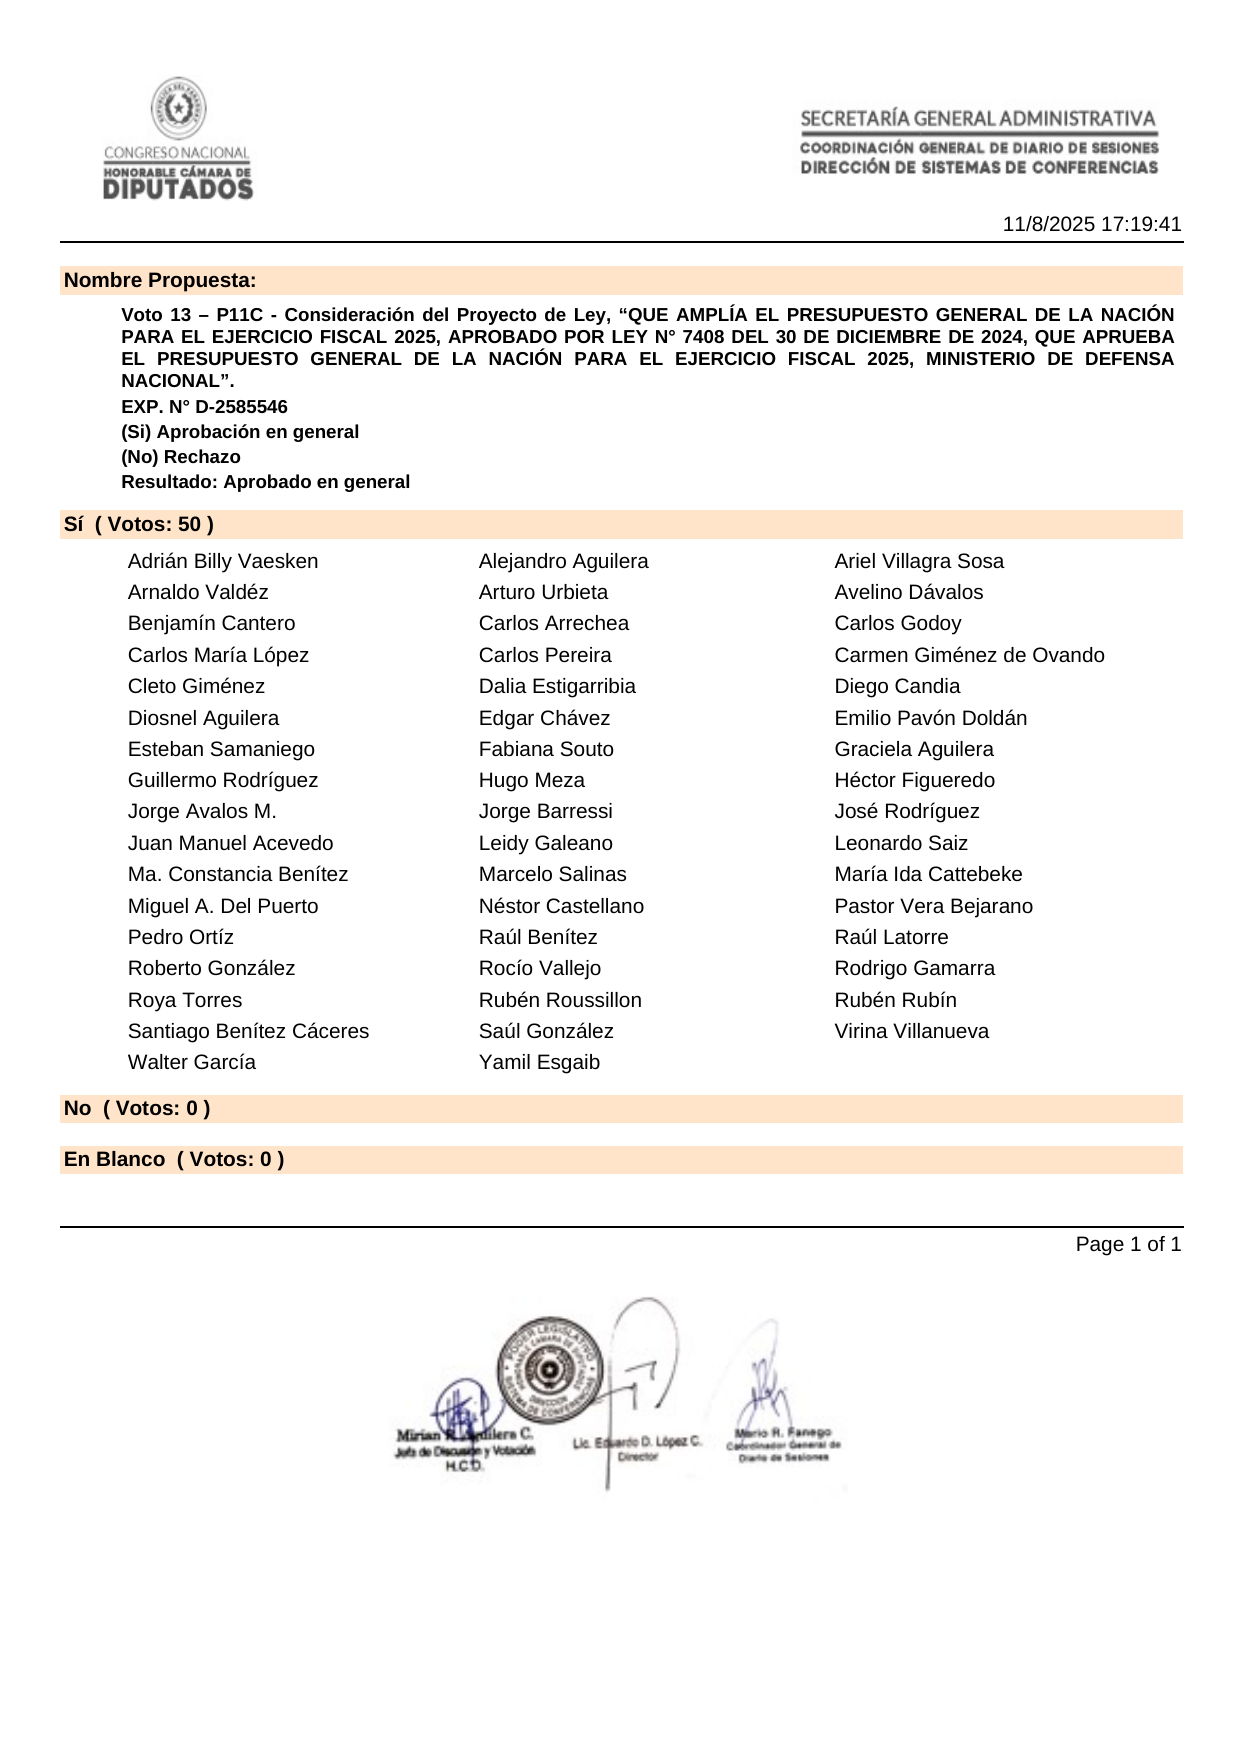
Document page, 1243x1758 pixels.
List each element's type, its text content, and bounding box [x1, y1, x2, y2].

table_cell [1168, 1198, 1183, 1226]
table_cell Yamil Esgaib [476, 1049, 815, 1078]
table_cell Jorge Avalos M. [125, 798, 462, 827]
table_cell Ariel Villagra Sosa [831, 548, 1168, 576]
table_cell Voto 13 – P11C - Consideración del Proyecto de Ley, “QUE AMPLÍA EL PRESUPUESTO GENERAL DE LA NACIÓN PARA EL EJERCICIO FISCAL 2025, APROBADO POR LEY N° 7408 DEL 30 DE DICIEMBRE DE 2024, QUE APRUEBA EL PRESUPUESTO GENERAL DE LA NACIÓN PARA EL EJERCICIO FISCAL 2025, MINISTERIO DE DEFENSA NACIONAL”. EXP. N° D-2585546 (Si) Aprobación en general (No) Rechazo Resultado: Aprobado en general [118, 301, 1178, 493]
table_cell [1184, 892, 1189, 921]
table_cell [1184, 798, 1189, 827]
table_cell [60, 539, 1183, 547]
table_cell [1184, 245, 1189, 266]
table_cell [1184, 579, 1189, 607]
table_header 11/8/2025 17:19:41 [649, 207, 1183, 241]
table_cell Miguel A. Del Puerto [125, 892, 462, 921]
table_cell [118, 493, 1178, 510]
table_cell [1184, 986, 1189, 1015]
table_cell [815, 548, 831, 1095]
table_cell Rubén Rubín [831, 986, 1168, 1015]
table_cell Guillermo Rodríguez [125, 767, 462, 795]
table_cell [831, 1046, 1168, 1095]
table_cell [1184, 1078, 1189, 1095]
table_cell Walter García [125, 1049, 462, 1078]
table_cell [1184, 610, 1189, 639]
table_cell [60, 295, 1183, 301]
table_cell Avelino Dávalos [831, 579, 1168, 607]
table_cell [1184, 1198, 1189, 1226]
table_cell Cleto Giménez [125, 673, 462, 701]
table_cell Ma. Constancia Benítez [125, 861, 462, 889]
table_cell Raúl Benítez [476, 924, 815, 952]
table_cell [60, 1230, 827, 1264]
table_cell [60, 1175, 1183, 1197]
table_cell [1184, 1123, 1189, 1146]
table_cell Nombre Propuesta: [60, 266, 1183, 295]
table_header [60, 207, 649, 241]
table_cell Pastor Vera Bejarano [831, 892, 1168, 921]
table_cell [1184, 266, 1189, 295]
table_cell Roya Torres [125, 986, 462, 1015]
table_cell Hugo Meza [476, 767, 815, 795]
table_cell Edgar Chávez [476, 704, 815, 733]
table_cell [60, 301, 118, 510]
table_cell [1184, 1049, 1189, 1078]
table_cell [831, 1198, 1168, 1226]
table_cell Carlos Pereira [476, 641, 815, 670]
table_cell [476, 1078, 815, 1095]
table_cell Carmen Giménez de Ovando [831, 641, 1168, 670]
table_cell Leidy Galeano [476, 830, 815, 858]
table_cell Néstor Castellano [476, 892, 815, 921]
table_cell [1184, 641, 1189, 670]
table_cell Dalia Estigarribia [476, 673, 815, 701]
table_cell Carlos María López [125, 641, 462, 670]
table_cell Graciela Aguilera [831, 736, 1168, 764]
table_cell Virina Villanueva [831, 1018, 1168, 1046]
table_cell No ( Votos: 0 ) [60, 1095, 1183, 1123]
table_cell Diosnel Aguilera [125, 704, 462, 733]
table_cell [1184, 861, 1189, 889]
table_cell [1184, 1018, 1189, 1046]
table_cell [476, 1198, 815, 1226]
table_cell Santiago Benítez Cáceres [125, 1018, 462, 1046]
table_cell [1184, 539, 1189, 547]
table_cell [1184, 1095, 1189, 1123]
table_cell Carlos Godoy [831, 610, 1168, 639]
table_cell Marcelo Salinas [476, 861, 815, 889]
table_cell María Ida Cattebeke [831, 861, 1168, 889]
table_cell Adrián Billy Vaesken [125, 548, 462, 576]
table_cell [1184, 1146, 1189, 1174]
table_cell Raúl Latorre [831, 924, 1168, 952]
table_cell José Rodríguez [831, 798, 1168, 827]
table_cell Héctor Figueredo [831, 767, 1168, 795]
table_cell [1184, 736, 1189, 764]
table_cell Sí ( Votos: 50 ) [60, 510, 1183, 539]
table_cell [1184, 1175, 1189, 1197]
table_cell [462, 548, 476, 1095]
table_cell Jorge Barressi [476, 798, 815, 827]
table_cell Diego Candia [831, 673, 1168, 701]
table_cell [1184, 1230, 1189, 1264]
table_cell [1184, 510, 1189, 539]
table_cell [1184, 955, 1189, 983]
table_cell Arnaldo Valdéz [125, 579, 462, 607]
table_cell [1184, 548, 1189, 576]
table_cell Rubén Roussillon [476, 986, 815, 1015]
table_cell Esteban Samaniego [125, 736, 462, 764]
table_cell Rocío Vallejo [476, 955, 815, 983]
table_cell [815, 1198, 831, 1226]
table_header [1184, 207, 1189, 241]
table_cell [1184, 704, 1189, 733]
table_cell [60, 1123, 1183, 1146]
table_cell Saúl González [476, 1018, 815, 1046]
table_cell [462, 1198, 476, 1226]
table_cell [60, 245, 1183, 266]
table_cell En Blanco ( Votos: 0 ) [60, 1146, 1183, 1174]
table_cell [1184, 673, 1189, 701]
table_cell Arturo Urbieta [476, 579, 815, 607]
table_cell Emilio Pavón Doldán [831, 704, 1168, 733]
table_cell [60, 1198, 124, 1226]
table_cell Carlos Arrechea [476, 610, 815, 639]
table_cell [125, 1078, 462, 1095]
table_cell [125, 1198, 462, 1226]
table_cell [1168, 548, 1183, 1095]
table_cell [1184, 924, 1189, 952]
table_cell [1178, 301, 1189, 510]
table_cell Pedro Ortíz [125, 924, 462, 952]
table_cell [1184, 767, 1189, 795]
table_cell Roberto González [125, 955, 462, 983]
table_cell Rodrigo Gamarra [831, 955, 1168, 983]
table_cell Page 1 of 1 [827, 1230, 1183, 1264]
table_cell Fabiana Souto [476, 736, 815, 764]
table_cell Juan Manuel Acevedo [125, 830, 462, 858]
table_cell Alejandro Aguilera [476, 548, 815, 576]
table_cell [1184, 830, 1189, 858]
table_cell [60, 548, 124, 1095]
table_cell Benjamín Cantero [125, 610, 462, 639]
table_cell Leonardo Saiz [831, 830, 1168, 858]
